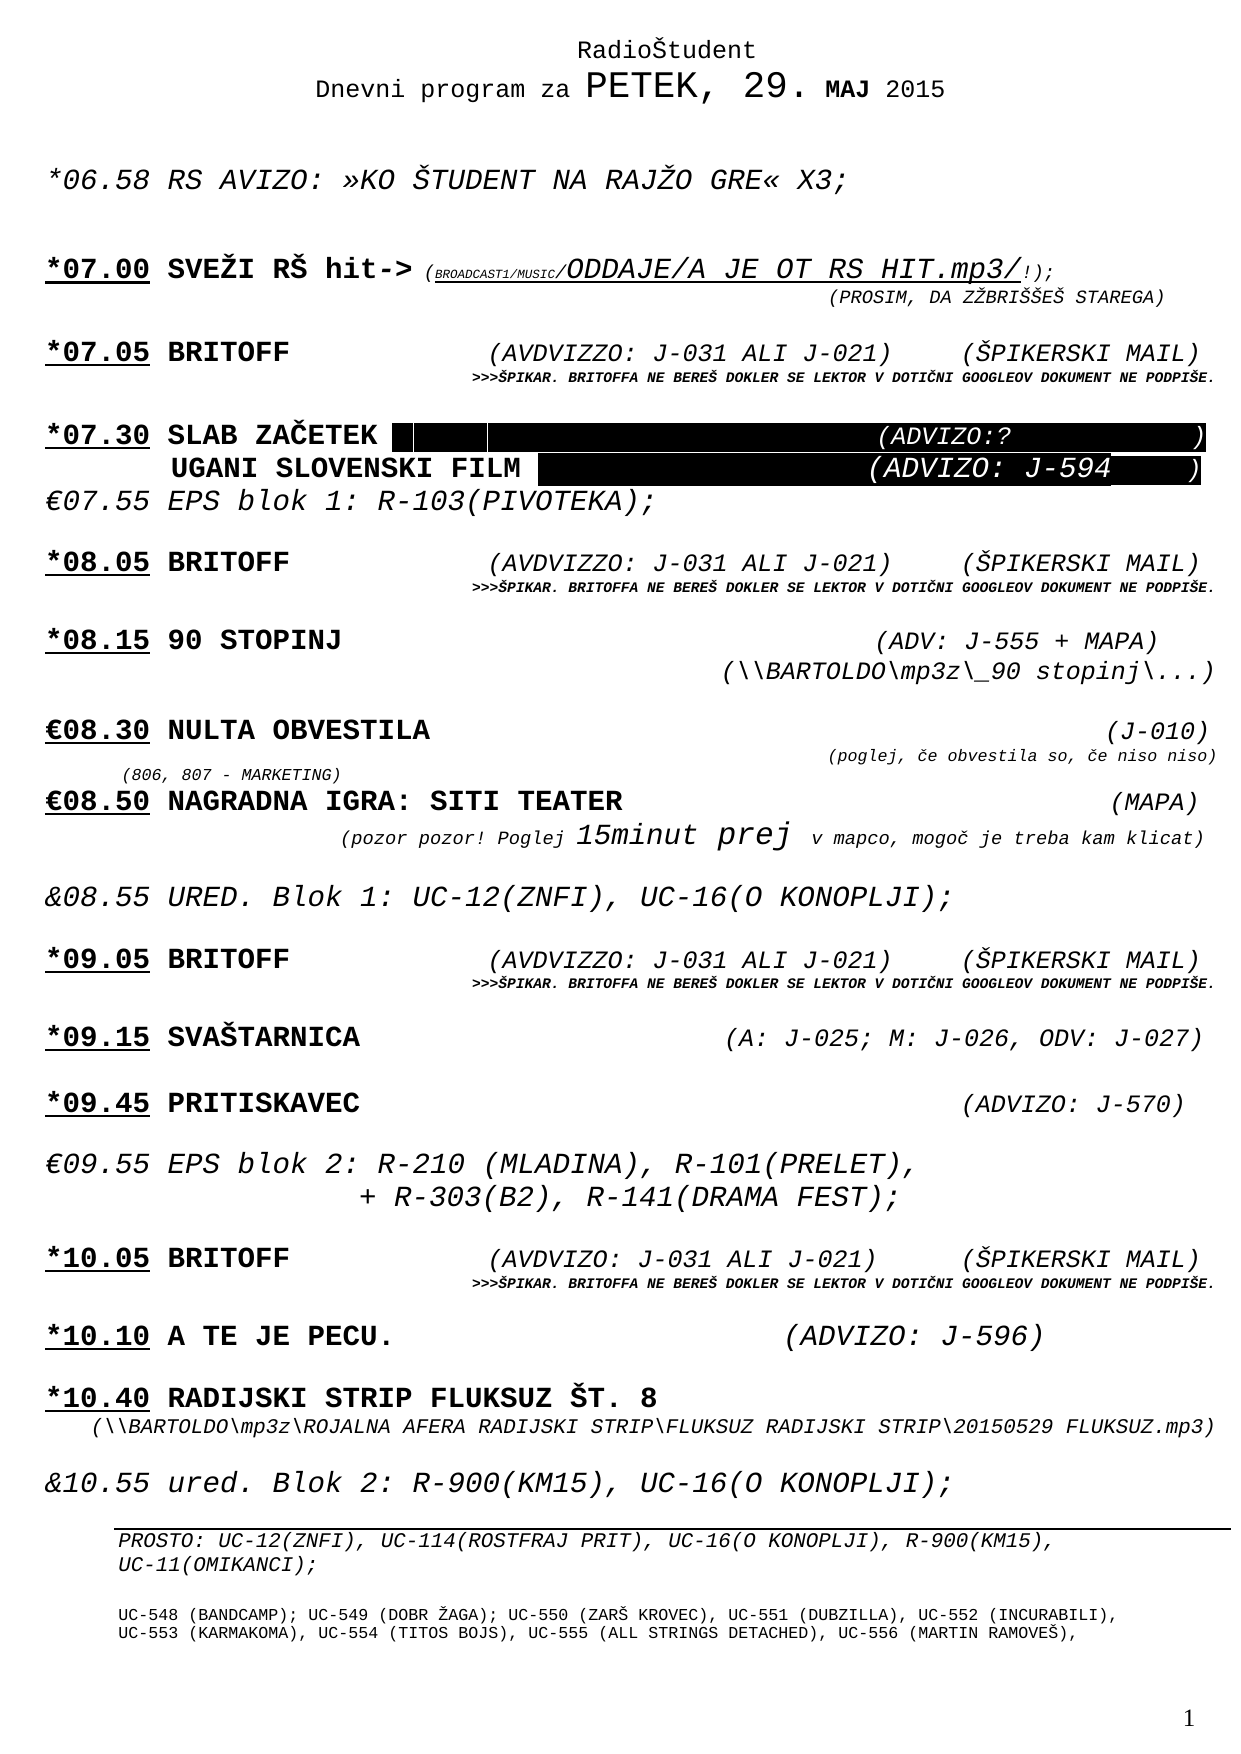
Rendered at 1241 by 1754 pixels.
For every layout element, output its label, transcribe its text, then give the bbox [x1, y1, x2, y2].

text (poglej, če obvestila so, če niso niso) [41, 748, 1217, 767]
text (PROSIM, DA ZŽBRIŠŠEŠ STAREGA) [45, 288, 1215, 309]
text (806, 807 - MARKETING) [41, 767, 1217, 786]
text PROSTO: UC-12(ZNFI), UC-114(ROSTFRAJ PRIT), UC-16(O KONOPLJI), R-900(KM15), [118, 1530, 1226, 1554]
text >>>ŠPIKAR. BRITOFFA NE BEREŠ DOKLER SE LEKTOR V DOTIČNI GOOGLEOV DOKUMENT NE PODPIŠE. [45, 977, 1215, 993]
text UC-548 (BANDCAMP); UC-549 (DOBR ŽAGA); UC-550 (ZARŠ KROVEC), UC-551 (DUBZILLA), UC-552 (INCURABILI), [118, 1606, 1226, 1625]
text &08.55 URED. Blok 1: UC-12(ZNFI), UC-16(O KONOPLJI); [45, 882, 1215, 915]
text *09.05 BRITOFF (AVDVIZZO: J-031 ALI J-021) (ŠPIKERSKI MAIL) [45, 944, 1215, 977]
text >>>ŠPIKAR. BRITOFFA NE BEREŠ DOKLER SE LEKTOR V DOTIČNI GOOGLEOV DOKUMENT NE PODPIŠE. [45, 580, 1215, 597]
text *09.15 SVAŠTARNICA (A: J-025; M: J-026, ODV: J-027) [45, 1022, 1215, 1055]
text >>>ŠPIKAR. BRITOFFA NE BEREŠ DOKLER SE LEKTOR V DOTIČNI GOOGLEOV DOKUMENT NE PODPIŠE. [45, 370, 1215, 387]
text *09.45 PRITISKAVEC (ADVIZO: J-570) [45, 1088, 1215, 1121]
text *10.10 A TE JE PECU. (ADVIZO: J-596) [45, 1321, 1215, 1354]
text &10.55 ured. Blok 2: R-900(KM15), UC-16(O KONOPLJI); [45, 1468, 1215, 1501]
text *10.40 RADIJSKI STRIP FLUKSUZ ŠT. 8 [45, 1383, 1215, 1416]
text (\\BARTOLDO\mp3z\ROJALNA AFERA RADIJSKI STRIP\FLUKSUZ RADIJSKI STRIP\20150529 FLUKSUZ.mp3) [45, 1416, 1215, 1439]
text *06.58 RS AVIZO: »KO ŠTUDENT NA RAJŽO GRE« X3; [45, 165, 1215, 198]
text €07.55 EPS blok 1: R-103(PIVOTEKA); [45, 486, 1215, 519]
text UGANI SLOVENSKI FILM (ADVIZO: J-594J-550) [45, 453, 1215, 486]
text (pozor pozor! Poglej 15minut prej v mapco, mogoč je treba kam klicat) [45, 819, 1215, 854]
text €08.50 NAGRADNA IGRA: SITI TEATER (MAPA) [45, 786, 1215, 819]
text + R-303(B2), R-141(DRAMA FEST); [45, 1182, 1215, 1215]
text *07.30 SLAB ZAČETEK (ADVIZO:? J-540|J-550) [45, 420, 1215, 453]
text UC-553 (KARMAKOMA), UC-554 (TITOS BOJS), UC-555 (ALL STRINGS DETACHED), UC-556 (MARTIN RAMOVEŠ), [118, 1625, 1226, 1644]
text RadioŠtudent [118, 37, 1215, 66]
text (\\BARTOLDO\mp3z\_90 stopinj\...) [45, 658, 1215, 687]
text €08.30 NULTA OBVESTILA (J-010) [45, 715, 1215, 748]
text Dnevni program za PETEK, 29. MAJ 2015 [45, 66, 1215, 108]
text >>>ŠPIKAR. BRITOFFA NE BEREŠ DOKLER SE LEKTOR V DOTIČNI GOOGLEOV DOKUMENT NE PODPIŠE. [45, 1276, 1215, 1293]
text *07.00 SVEŽI RŠ hit-> (BROADCAST1/MUSIC/ODDAJE/A JE OT RS HIT.mp3/!); [45, 255, 1215, 288]
text €09.55 EPS blok 2: R-210 (MLADINA), R-101(PRELET), [45, 1149, 1215, 1182]
text *08.05 BRITOFF (AVDVIZZO: J-031 ALI J-021) (ŠPIKERSKI MAIL) [45, 547, 1215, 580]
text *08.15 90 STOPINJ (ADV: J-555 + MAPA) [45, 625, 1215, 658]
text UC-11(OMIKANCI); [118, 1554, 1226, 1578]
text *10.05 BRITOFF (AVDVIZO: J-031 ALI J-021) (ŠPIKERSKI MAIL) [45, 1243, 1215, 1276]
text *07.05 BRITOFF (AVDVIZZO: J-031 ALI J-021) (ŠPIKERSKI MAIL) [45, 337, 1215, 370]
